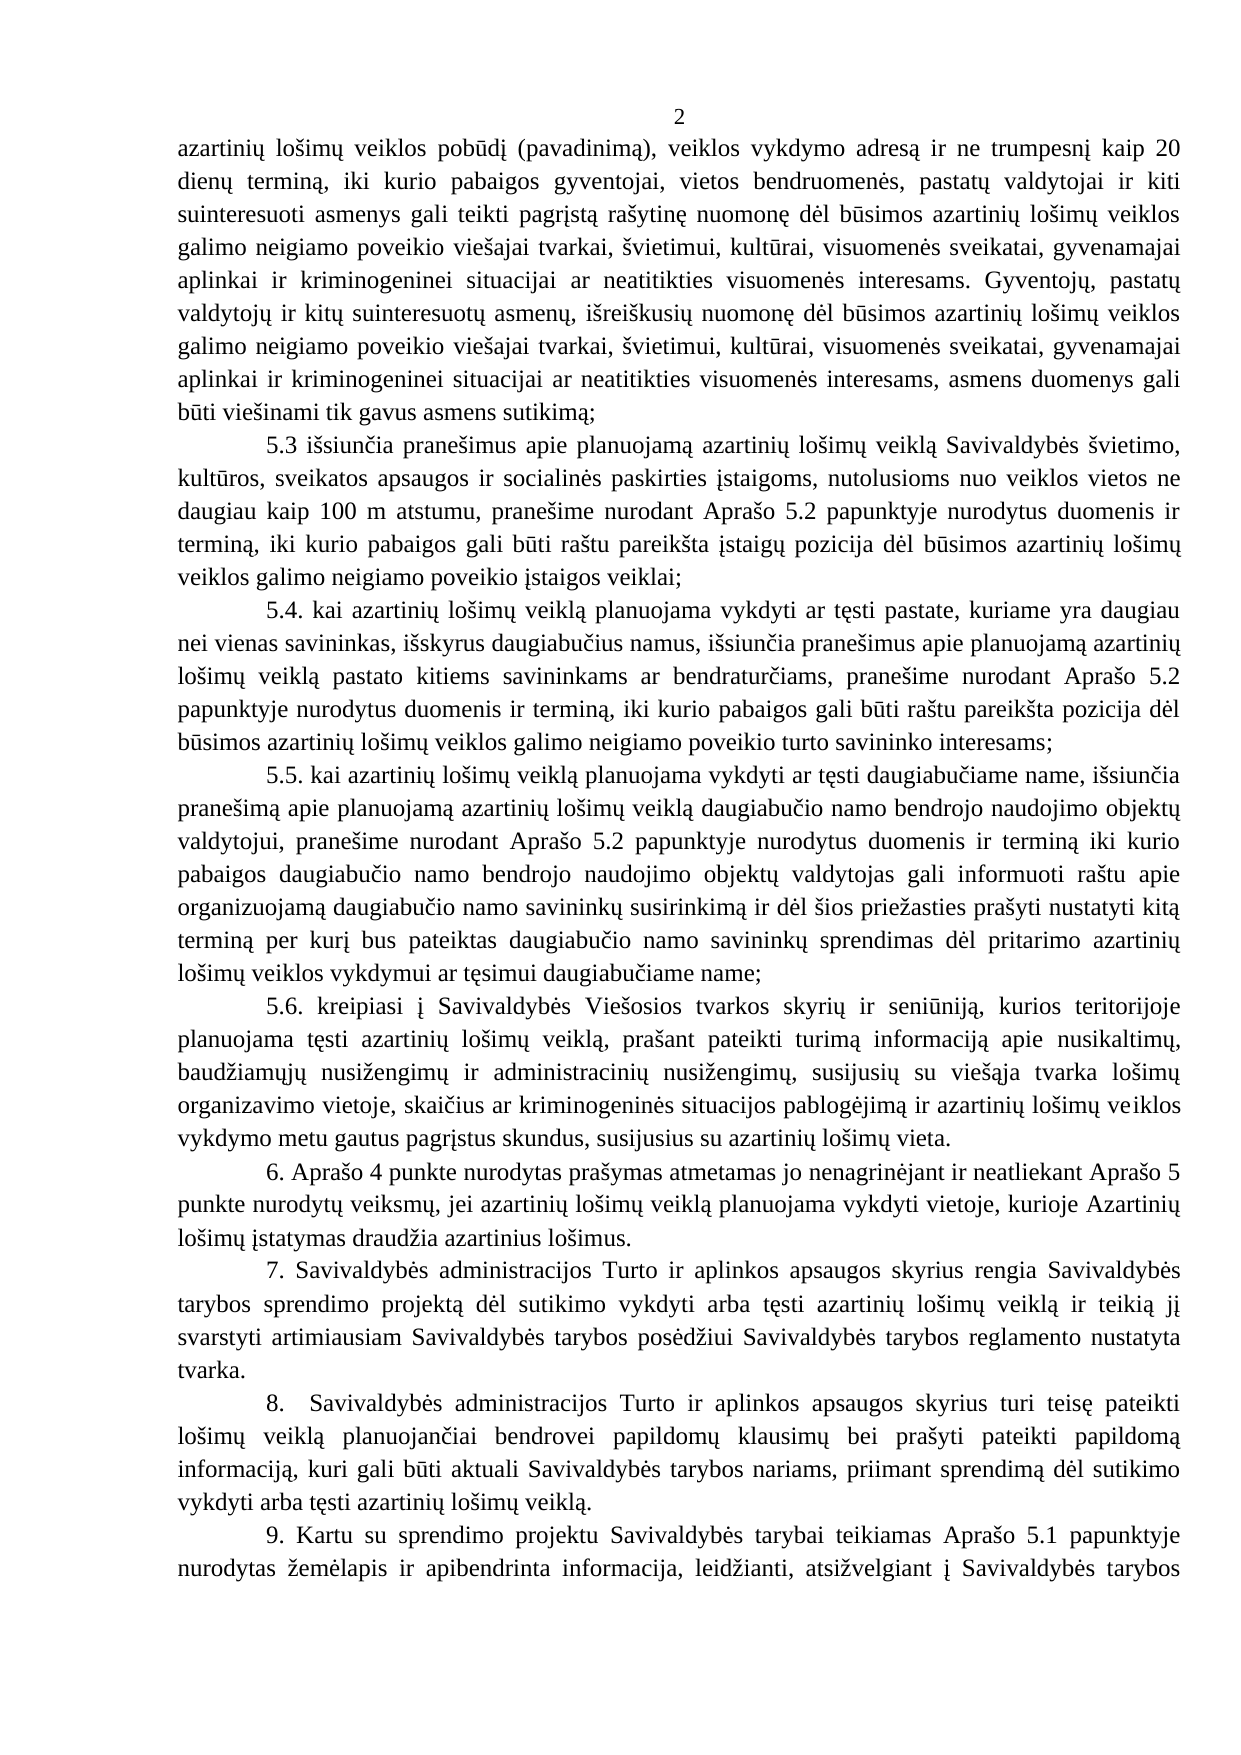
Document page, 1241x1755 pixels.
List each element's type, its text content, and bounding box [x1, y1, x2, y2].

text 8. Savivaldybės administracijos Turto ir aplinkos apsaugos skyrius turi teisę pateikti lošimų veiklą planuojančiai bendrovei papildomų klausimų bei prašyti pateikti papildomą informaciją, kuri gali būti aktuali Savivaldybės tarybos nariams, priimant sprendimą dėl sutikimo vykdyti arba tęsti azartinių lošimų veiklą. [177, 1388, 1181, 1516]
text 5.3 išsiunčia pranešimus apie planuojamą azartinių lošimų veiklą Savivaldybės švietimo, kultūros, sveikatos apsaugos ir socialinės paskirties įstaigoms, nutolusioms nuo veiklos vietos ne daugiau kaip 100 m atstumu, pranešime nurodant Aprašo 5.2 papunktyje nurodytus duomenis ir terminą, iki kurio pabaigos gali būti raštu pareikšta įstaigų pozicija dėl būsimos azartinių lošimų veiklos galimo neigiamo poveikio įstaigos veiklai; [177, 430, 1181, 591]
text 7. Savivaldybės administracijos Turto ir aplinkos apsaugos skyrius rengia Savivaldybės tarybos sprendimo projektą dėl sutikimo vykdyti arba tęsti azartinių lošimų veiklą ir teikią jį svarstyti artimiausiam Savivaldybės tarybos posėdžiui Savivaldybės tarybos reglamento nustatyta tvarka. [177, 1256, 1181, 1383]
text 6. Aprašo 4 punkte nurodytas prašymas atmetamas jo nenagrinėjant ir neatliekant Aprašo 5 punkte nurodytų veiksmų, jei azartinių lošimų veiklą planuojama vykdyti vietoje, kurioje Azartinių lošimų įstatymas draudžia azartinius lošimus. [177, 1157, 1181, 1251]
text 9. Kartu su sprendimo projektu Savivaldybės tarybai teikiamas Aprašo 5.1 papunktyje nurodytas žemėlapis ir apibendrinta informacija, leidžianti, atsižvelgiant į Savivaldybės tarybos [177, 1520, 1181, 1582]
text 5.6. kreipiasi į Savivaldybės Viešosios tvarkos skyrių ir seniūniją, kurios teritorijoje planuojama tęsti azartinių lošimų veiklą, prašant pateikti turimą informaciją apie nusikaltimų, baudžiamųjų nusižengimų ir administracinių nusižengimų, susijusių su viešąja tvarka lošimų organizavimo vietoje, skaičius ar kriminogeninės situacijos pablogėjimą ir azartinių lošimų veiklos vykdymo metu gautus pagrįstus skundus, susijusius su azartinių lošimų vieta. [177, 991, 1181, 1152]
text 5.4. kai azartinių lošimų veiklą planuojama vykdyti ar tęsti pastate, kuriame yra daugiau nei vienas savininkas, išskyrus daugiabučius namus, išsiunčia pranešimus apie planuojamą azartinių lošimų veiklą pastato kitiems savininkams ar bendraturčiams, pranešime nurodant Aprašo 5.2 papunktyje nurodytus duomenis ir terminą, iki kurio pabaigos gali būti raštu pareikšta pozicija dėl būsimos azartinių lošimų veiklos galimo neigiamo poveikio turto savininko interesams; [177, 595, 1181, 756]
text azartinių lošimų veiklos pobūdį (pavadinimą), veiklos vykdymo adresą ir ne trumpesnį kaip 20 dienų terminą, iki kurio pabaigos gyventojai, vietos bendruomenės, pastatų valdytojai ir kiti suinteresuoti asmenys gali teikti pagrįstą rašytinę nuomonę dėl būsimos azartinių lošimų veiklos galimo neigiamo poveikio viešajai tvarkai, švietimui, kultūrai, visuomenės sveikatai, gyvenamajai aplinkai ir kriminogeninei situacijai ar neatitikties visuomenės interesams. Gyventojų, pastatų valdytojų ir kitų suinteresuotų asmenų, išreiškusių nuomonę dėl būsimos azartinių lošimų veiklos galimo neigiamo poveikio viešajai tvarkai, švietimui, kultūrai, visuomenės sveikatai, gyvenamajai aplinkai ir kriminogeninei situacijai ar neatitikties visuomenės interesams, asmens duomenys gali būti viešinami tik gavus asmens sutikimą; [177, 133, 1181, 426]
text 5.5. kai azartinių lošimų veiklą planuojama vykdyti ar tęsti daugiabučiame name, išsiunčia pranešimą apie planuojamą azartinių lošimų veiklą daugiabučio namo bendrojo naudojimo objektų valdytojui, pranešime nurodant Aprašo 5.2 papunktyje nurodytus duomenis ir terminą iki kurio pabaigos daugiabučio namo bendrojo naudojimo objektų valdytojas gali informuoti raštu apie organizuojamą daugiabučio namo savininkų susirinkimą ir dėl šios priežasties prašyti nustatyti kitą terminą per kurį bus pateiktas daugiabučio namo savininkų sprendimas dėl pritarimo azartinių lošimų veiklos vykdymui ar tęsimui daugiabučiame name; [177, 760, 1181, 987]
